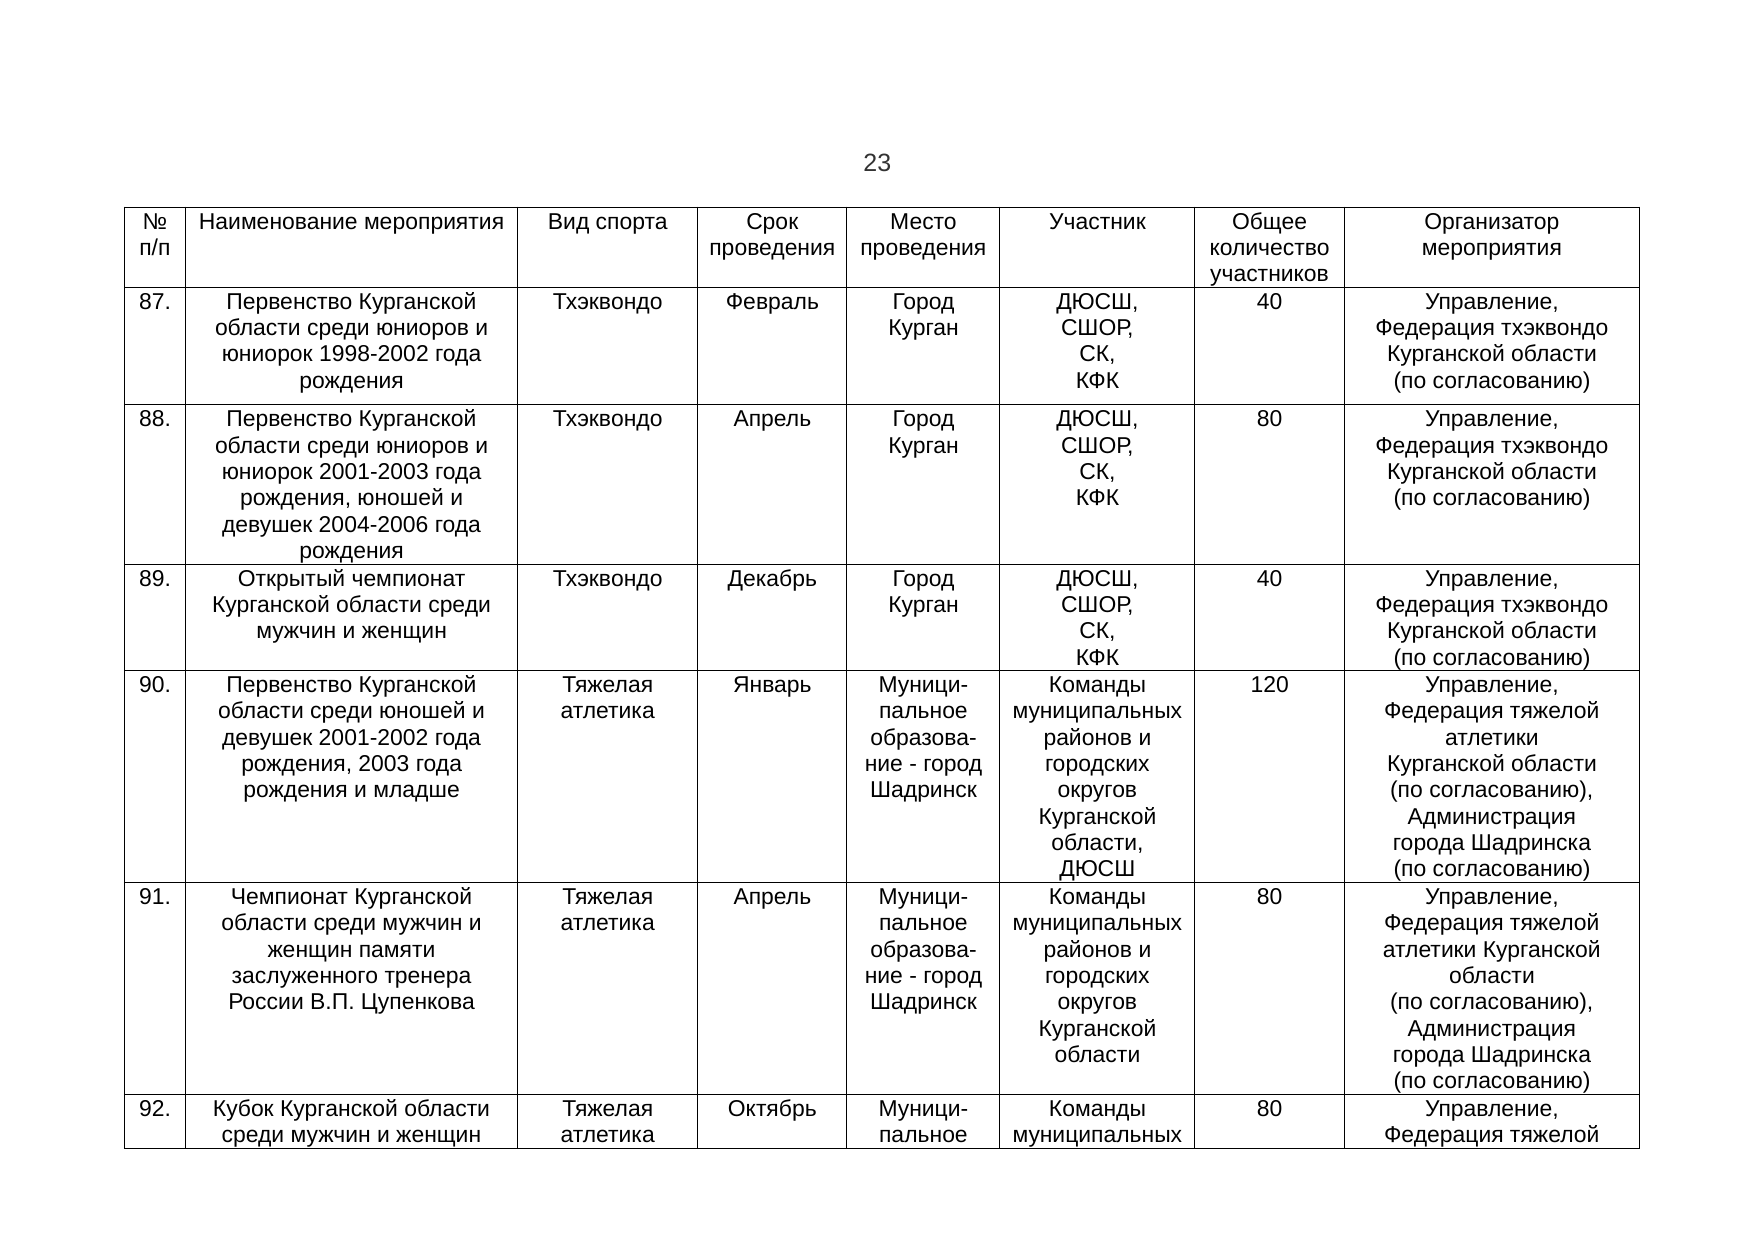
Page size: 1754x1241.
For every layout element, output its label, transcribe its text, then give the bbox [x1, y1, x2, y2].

table_cell Город Курган [847, 288, 999, 404]
table_cell 120 [1195, 671, 1344, 882]
table_header Организатор мероприятия [1345, 208, 1639, 287]
table_cell Декабрь [698, 565, 846, 670]
table_cell 92. [125, 1095, 185, 1147]
table_cell 80 [1195, 1095, 1344, 1147]
table_cell Открытый чемпионат Курганской области среди мужчин и женщин [186, 565, 517, 670]
table_cell Апрель [698, 405, 846, 563]
table_header Наименование мероприятия [186, 208, 517, 287]
table_cell Управление, Федерация тяжелой [1345, 1095, 1639, 1147]
table_cell Тяжелая атлетика [518, 883, 697, 1094]
table_cell Первенство Курганской области среди юниоров и юниорок 2001-2003 года рождения, юношей и девушек 2004-2006 года рождения [186, 405, 517, 563]
table_cell Кубок Курганской области среди мужчин и женщин [186, 1095, 517, 1147]
table_cell Февраль [698, 288, 846, 404]
table_cell Команды муниципальных районов и городских округов Курганской области [1000, 883, 1194, 1094]
table_cell 40 [1195, 565, 1344, 670]
table_header Участник [1000, 208, 1194, 287]
table_cell Тяжелая атлетика [518, 1095, 697, 1147]
table_cell ДЮСШ, СШОР, СК, КФК [1000, 288, 1194, 404]
table_cell Первенство Курганской области среди юниоров и юниорок 1998-2002 года рождения [186, 288, 517, 404]
table_cell Тяжелая атлетика [518, 671, 697, 882]
table_cell 89. [125, 565, 185, 670]
table_cell 87. [125, 288, 185, 404]
table_cell Тхэквондо [518, 288, 697, 404]
table_cell Команды муниципальных районов и городских округов Курганской области, ДЮСШ [1000, 671, 1194, 882]
table_cell Муници-пальное образова-ние - город Шадринск [847, 883, 999, 1094]
table_cell Апрель [698, 883, 846, 1094]
table_cell ДЮСШ, СШОР, СК, КФК [1000, 405, 1194, 563]
table_cell Январь [698, 671, 846, 882]
table_cell Управление, Федерация тяжелой атлетики Курганской области (по согласованию), Администрация города Шадринска (по согласованию) [1345, 671, 1639, 882]
table_header Вид спорта [518, 208, 697, 287]
table_cell Муници-пальное образова-ние - город Шадринск [847, 671, 999, 882]
table_cell Муници-пальное [847, 1095, 999, 1147]
table_cell 80 [1195, 405, 1344, 563]
table_cell Город Курган [847, 565, 999, 670]
table_cell Тхэквондо [518, 565, 697, 670]
table_cell ДЮСШ, СШОР, СК, КФК [1000, 565, 1194, 670]
table_cell 91. [125, 883, 185, 1094]
table_cell 90. [125, 671, 185, 882]
table_cell 80 [1195, 883, 1344, 1094]
table_cell Тхэквондо [518, 405, 697, 563]
table_header Место проведения [847, 208, 999, 287]
table_cell Управление, Федерация тяжелой атлетики Курганской области (по согласованию), Администрация города Шадринска (по согласованию) [1345, 883, 1639, 1094]
table_header Срок проведения [698, 208, 846, 287]
table_cell Управление, Федерация тхэквондо Курганской области (по согласованию) [1345, 288, 1639, 404]
table_header № п/п [125, 208, 185, 287]
table_cell 88. [125, 405, 185, 563]
table_cell Город Курган [847, 405, 999, 563]
table_header Общее количество участников [1195, 208, 1344, 287]
table_cell Первенство Курганской области среди юношей и девушек 2001-2002 года рождения, 2003 года рождения и младше [186, 671, 517, 882]
table_cell Управление, Федерация тхэквондо Курганской области (по согласованию) [1345, 565, 1639, 670]
table_cell Управление, Федерация тхэквондо Курганской области (по согласованию) [1345, 405, 1639, 563]
table_cell Чемпионат Курганской области среди мужчин и женщин памяти заслуженного тренера России В.П. Цупенкова [186, 883, 517, 1094]
table_cell 40 [1195, 288, 1344, 404]
table_cell Команды муниципальных [1000, 1095, 1194, 1147]
table_cell Октябрь [698, 1095, 846, 1147]
